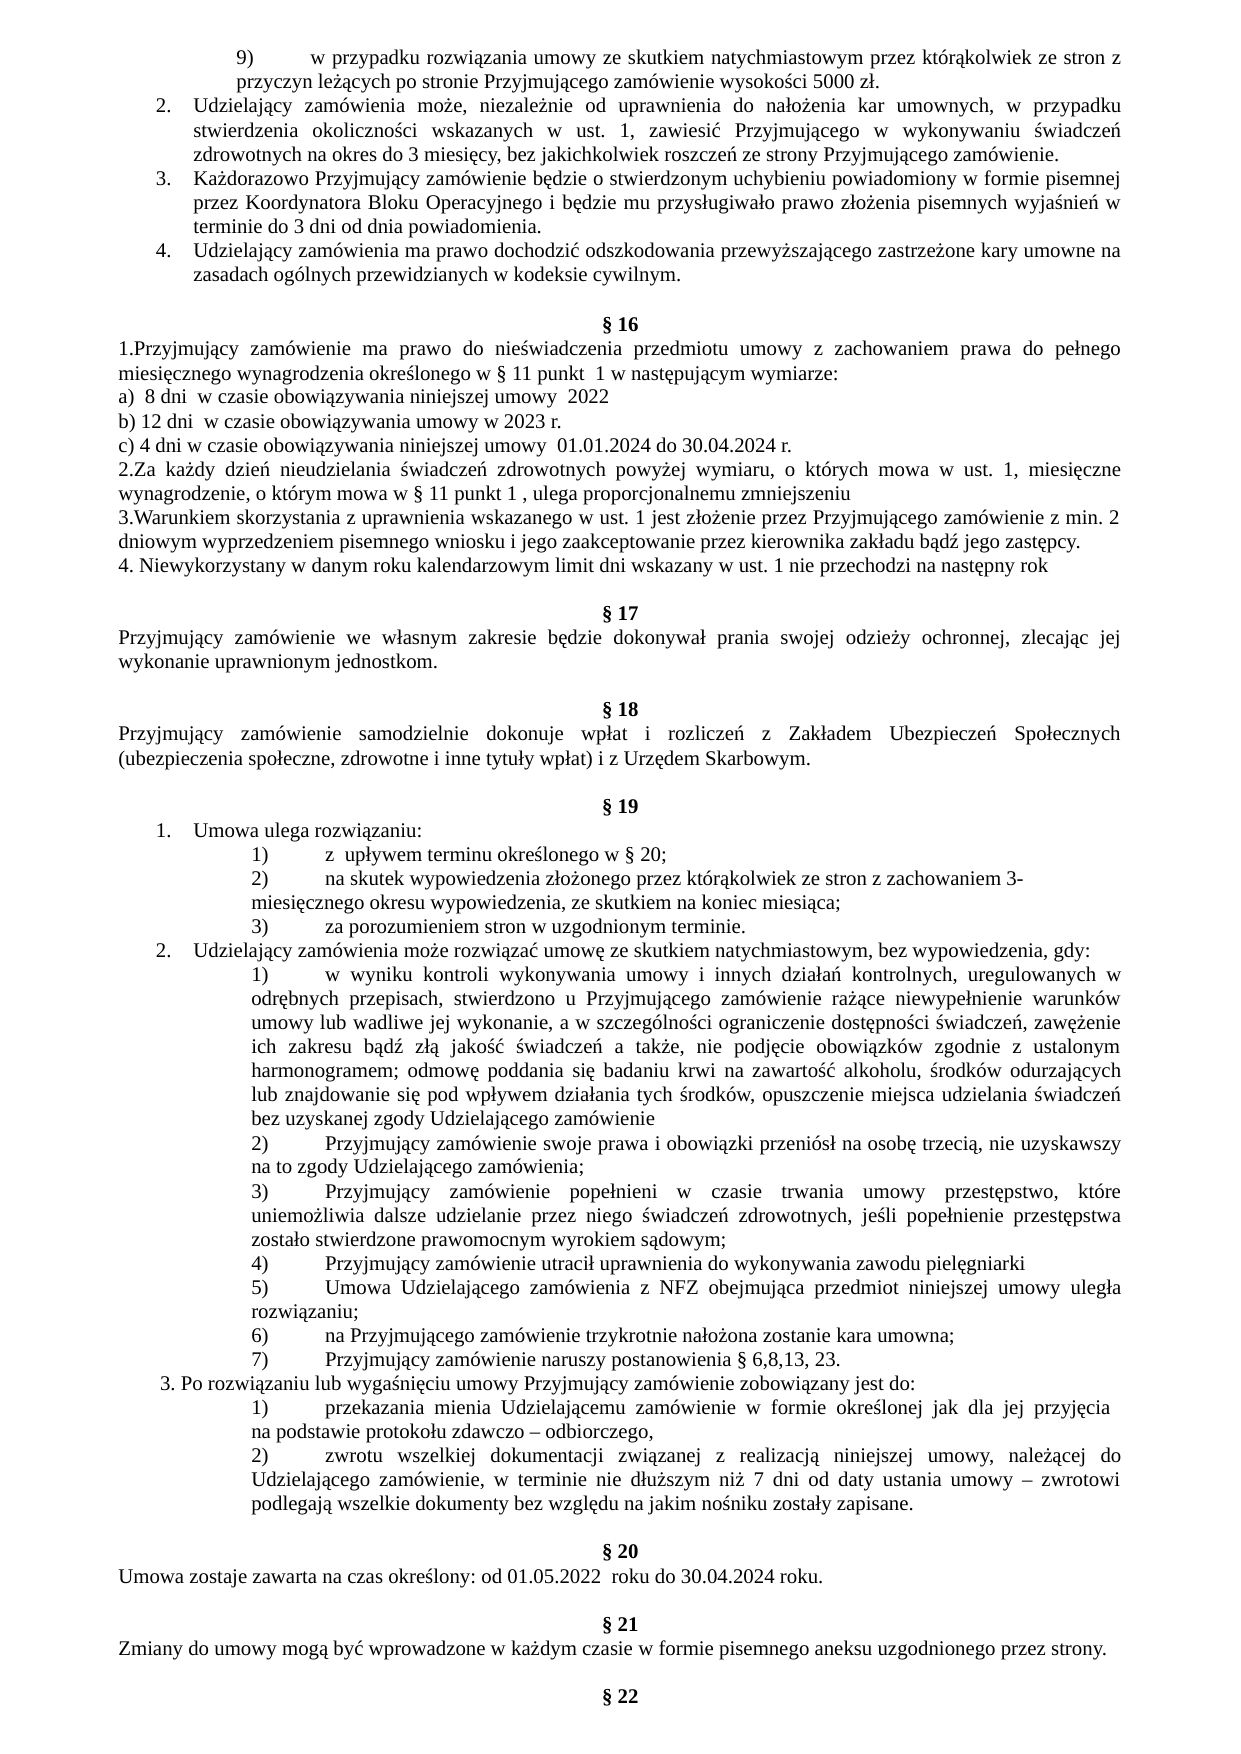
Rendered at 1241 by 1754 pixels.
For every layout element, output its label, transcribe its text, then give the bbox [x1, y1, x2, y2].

list Każdorazowo Przyjmujący zamówienie będzie o stwierdzonym uchybieniu powiadomiony w formie pisemnej przez Koordynatora Bloku Operacyjnego i będzie mu przysługiwało prawo złożenia pisemnych wyjaśnień w terminie do 3 dni od dnia powiadomienia. [156, 166, 1122, 238]
list Umowa Udzielającego zamówienia z NFZ obejmująca przedmiot niniejszej umowy uległa rozwiązaniu; [251, 1275, 1122, 1323]
text 3.Warunkiem skorzystania z uprawnienia wskazanego w ust. 1 jest złożenie przez Przyjmującego zamówienie z min. 2 dniowym wyprzedzeniem pisemnego wniosku i jego zaakceptowanie przez kierownika zakładu bądź jego zastępcy. [118, 505, 1122, 553]
list przekazania mienia Udzielającemu zamówienie w formie określonej jak dla jej przyjęcia na podstawie protokołu zdawczo – odbiorczego, [251, 1395, 1122, 1443]
text 2.Za każdy dzień nieudzielania świadczeń zdrowotnych powyżej wymiaru, o których mowa w ust. 1, miesięczne wynagrodzenie, o którym mowa w § 11 punkt 1 , ulega proporcjonalnemu zmniejszeniu [118, 457, 1122, 505]
text § 17 [118, 601, 1122, 625]
list Przyjmujący zamówienie naruszy postanowienia § 6,8,13, 23. [251, 1347, 1122, 1371]
list Przyjmujący zamówienie utracił uprawnienia do wykonywania zawodu pielęgniarki [251, 1251, 1122, 1275]
text Przyjmujący zamówienie samodzielnie dokonuje wpłat i rozliczeń z Zakładem Ubezpieczeń Społecznych (ubezpieczenia społeczne, zdrowotne i inne tytuły wpłat) i z Urzędem Skarbowym. [118, 721, 1122, 769]
text c) 4 dni w czasie obowiązywania niniejszej umowy 01.01.2024 do 30.04.2024 r. [118, 433, 1122, 457]
text b) 12 dni w czasie obowiązywania umowy w 2023 r. [118, 408, 1122, 433]
list na Przyjmującego zamówienie trzykrotnie nałożona zostanie kara umowna; [251, 1323, 1122, 1347]
text 1.Przyjmujący zamówienie ma prawo do nieświadczenia przedmiotu umowy z zachowaniem prawa do pełnego miesięcznego wynagrodzenia określonego w § 11 punkt 1 w następującym wymiarze: [118, 336, 1122, 384]
text § 21 [118, 1612, 1122, 1636]
text § 20 [118, 1539, 1122, 1563]
text a) 8 dni w czasie obowiązywania niniejszej umowy 2022 [118, 384, 1122, 408]
list Przyjmujący zamówienie swoje prawa i obowiązki przeniósł na osobę trzecią, nie uzyskawszy na to zgody Udzielającego zamówienia; [251, 1130, 1122, 1178]
list 3. Po rozwiązaniu lub wygaśnięciu umowy Przyjmujący zamówienie zobowiązany jest do: [118, 1371, 1122, 1395]
list Przyjmujący zamówienie popełnieni w czasie trwania umowy przestępstwo, które uniemożliwia dalsze udzielanie przez niego świadczeń zdrowotnych, jeśli popełnienie przestępstwa zostało stwierdzone prawomocnym wyrokiem sądowym; [251, 1178, 1122, 1251]
list w wyniku kontroli wykonywania umowy i innych działań kontrolnych, uregulowanych w odrębnych przepisach, stwierdzono u Przyjmującego zamówienie rażące niewypełnienie warunków umowy lub wadliwe jej wykonanie, a w szczególności ograniczenie dostępności świadczeń, zawężenie ich zakresu bądź złą jakość świadczeń a także, nie podjęcie obowiązków zgodnie z ustalonym harmonogramem; odmowę poddania się badaniu krwi na zawartość alkoholu, środków odurzających lub znajdowanie się pod wpływem działania tych środków, opuszczenie miejsca udzielania świadczeń bez uzyskanej zgody Udzielającego zamówienie [251, 962, 1122, 1130]
list na skutek wypowiedzenia złożonego przez którąkolwiek ze stron z zachowaniem 3-miesięcznego okresu wypowiedzenia, ze skutkiem na koniec miesiąca; [251, 866, 1122, 914]
text Umowa zostaje zawarta na czas określony: od 01.05.2022 roku do 30.04.2024 roku. [118, 1563, 1122, 1588]
list za porozumieniem stron w uzgodnionym terminie. [251, 914, 1122, 938]
list Udzielający zamówienia może rozwiązać umowę ze skutkiem natychmiastowym, bez wypowiedzenia, gdy: [156, 938, 1122, 962]
list Udzielający zamówienia może, niezależnie od uprawnienia do nałożenia kar umownych, w przypadku stwierdzenia okoliczności wskazanych w ust. 1, zawiesić Przyjmującego w wykonywaniu świadczeń zdrowotnych na okres do 3 miesięcy, bez jakichkolwiek roszczeń ze strony Przyjmującego zamówienie. [156, 93, 1122, 166]
text 4. Niewykorzystany w danym roku kalendarzowym limit dni wskazany w ust. 1 nie przechodzi na następny rok [118, 553, 1122, 577]
text Zmiany do umowy mogą być wprowadzone w każdym czasie w formie pisemnego aneksu uzgodnionego przez strony. [118, 1636, 1122, 1660]
list z upływem terminu określonego w § 20; [251, 842, 1122, 866]
text § 18 [118, 697, 1122, 721]
text § 22 [118, 1684, 1122, 1708]
text Przyjmujący zamówienie we własnym zakresie będzie dokonywał prania swojej odzieży ochronnej, zlecając jej wykonanie uprawnionym jednostkom. [118, 625, 1122, 673]
list zwrotu wszelkiej dokumentacji związanej z realizacją niniejszej umowy, należącej do Udzielającego zamówienie, w terminie nie dłuższym niż 7 dni od daty ustania umowy – zwrotowi podlegają wszelkie dokumenty bez względu na jakim nośniku zostały zapisane. [251, 1443, 1122, 1515]
text § 19 [118, 793, 1122, 818]
list w przypadku rozwiązania umowy ze skutkiem natychmiastowym przez którąkolwiek ze stron z przyczyn leżących po stronie Przyjmującego zamówienie wysokości 5000 zł. [236, 45, 1122, 93]
text § 16 [118, 312, 1122, 336]
list Udzielający zamówienia ma prawo dochodzić odszkodowania przewyższającego zastrzeżone kary umowne na zasadach ogólnych przewidzianych w kodeksie cywilnym. [156, 238, 1122, 286]
list Umowa ulega rozwiązaniu: [156, 818, 1122, 842]
